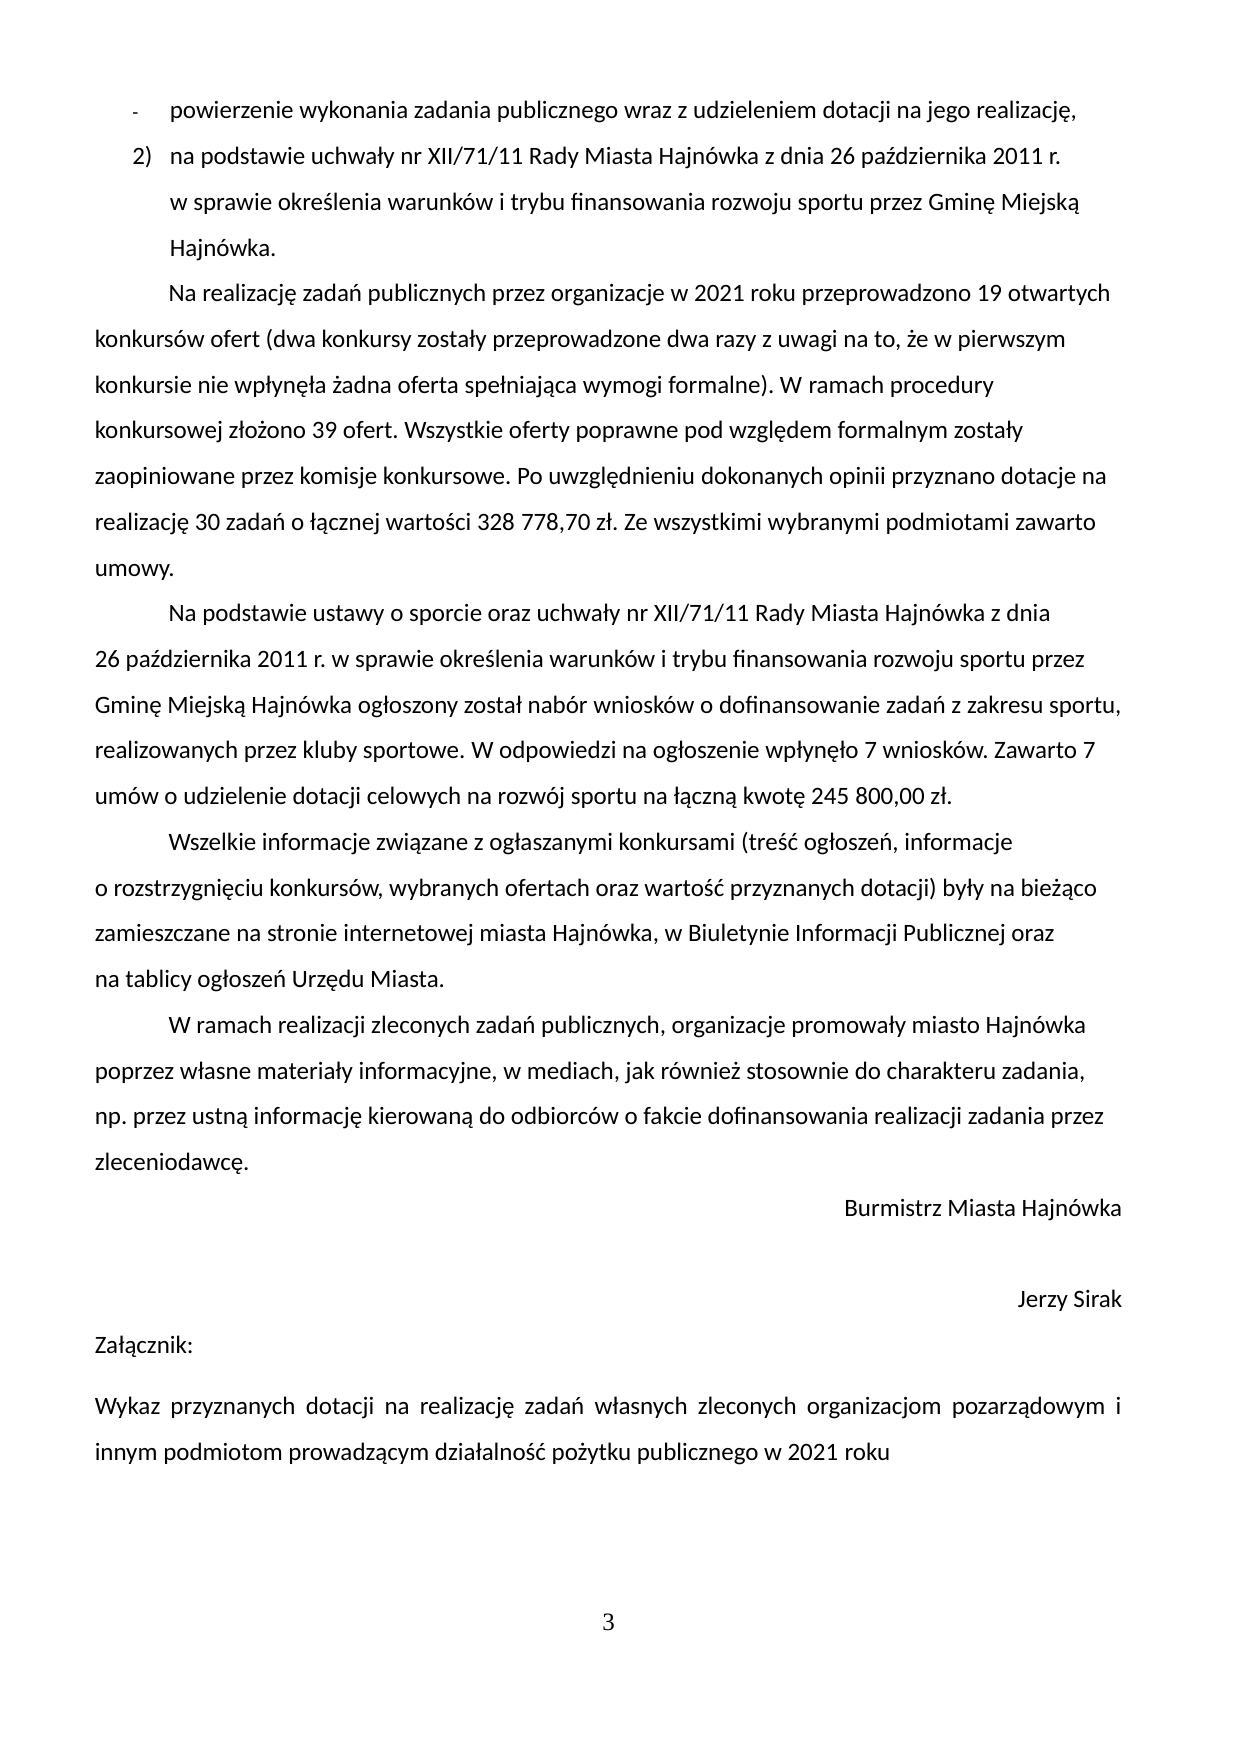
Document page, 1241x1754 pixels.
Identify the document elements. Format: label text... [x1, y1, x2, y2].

text W ramach realizacji zleconych zadań publicznych, organizacje promowały miasto Hajnówka poprzez własne materiały informacyjne, w mediach, jak również stosownie do charakteru zadania, np. przez ustną informację kierowaną do odbiorców o fakcie dofinansowania realizacji zadania przez zleceniodawcę. [94, 1009, 1122, 1177]
text Na realizację zadań publicznych przez organizacje w 2021 roku przeprowadzono 19 otwartych konkursów ofert (dwa konkursy zostały przeprowadzone dwa razy z uwagi na to, że w pierwszym konkursie nie wpłynęła żadna oferta spełniająca wymogi formalne). W ramach procedury konkursowej złożono 39 ofert. Wszystkie oferty poprawne pod względem formalnym zostały zaopiniowane przez komisje konkursowe. Po uwzględnieniu dokonanych opinii przyznano dotacje na realizację 30 zadań o łącznej wartości 328 778,70 zł. Ze wszystkimi wybranymi podmiotami zawarto umowy. [94, 277, 1122, 582]
text Na podstawie ustawy o sporcie oraz uchwały nr XII/71/11 Rady Miasta Hajnówka z dnia 26 października 2011 r. w sprawie określenia warunków i trybu finansowania rozwoju sportu przez Gminę Miejską Hajnówka ogłoszony został nabór wniosków o dofinansowanie zadań z zakresu sportu, realizowanych przez kluby sportowe. W odpowiedzi na ogłoszenie wpłynęło 7 wniosków. Zawarto 7 umów o udzielenie dotacji celowych na rozwój sportu na łączną kwotę 245 800,00 zł. [94, 597, 1122, 811]
text Jerzy Sirak [94, 1283, 1122, 1314]
list na podstawie uchwały nr XII/71/11 Rady Miasta Hajnówka z dnia 26 października 2011 r. w sprawie określenia warunków i trybu finansowania rozwoju sportu przez Gminę Miejską Hajnówka. [132, 140, 1122, 262]
text Załącznik: [94, 1329, 1122, 1360]
list powierzenie wykonania zadania publicznego wraz z udzieleniem dotacji na jego realizację, [132, 94, 1122, 125]
text Wszelkie informacje związane z ogłaszanymi konkursami (treść ogłoszeń, informacje o rozstrzygnięciu konkursów, wybranych ofertach oraz wartość przyznanych dotacji) były na bieżąco zamieszczane na stronie internetowej miasta Hajnówka, w Biuletynie Informacji Publicznej oraz na tablicy ogłoszeń Urzędu Miasta. [94, 826, 1122, 994]
text Wykaz przyznanych dotacji na realizację zadań własnych zleconych organizacjom pozarządowym i innym podmiotom prowadzącym działalność pożytku publicznego w 2021 roku [94, 1390, 1122, 1466]
text Burmistrz Miasta Hajnówka [94, 1192, 1122, 1222]
